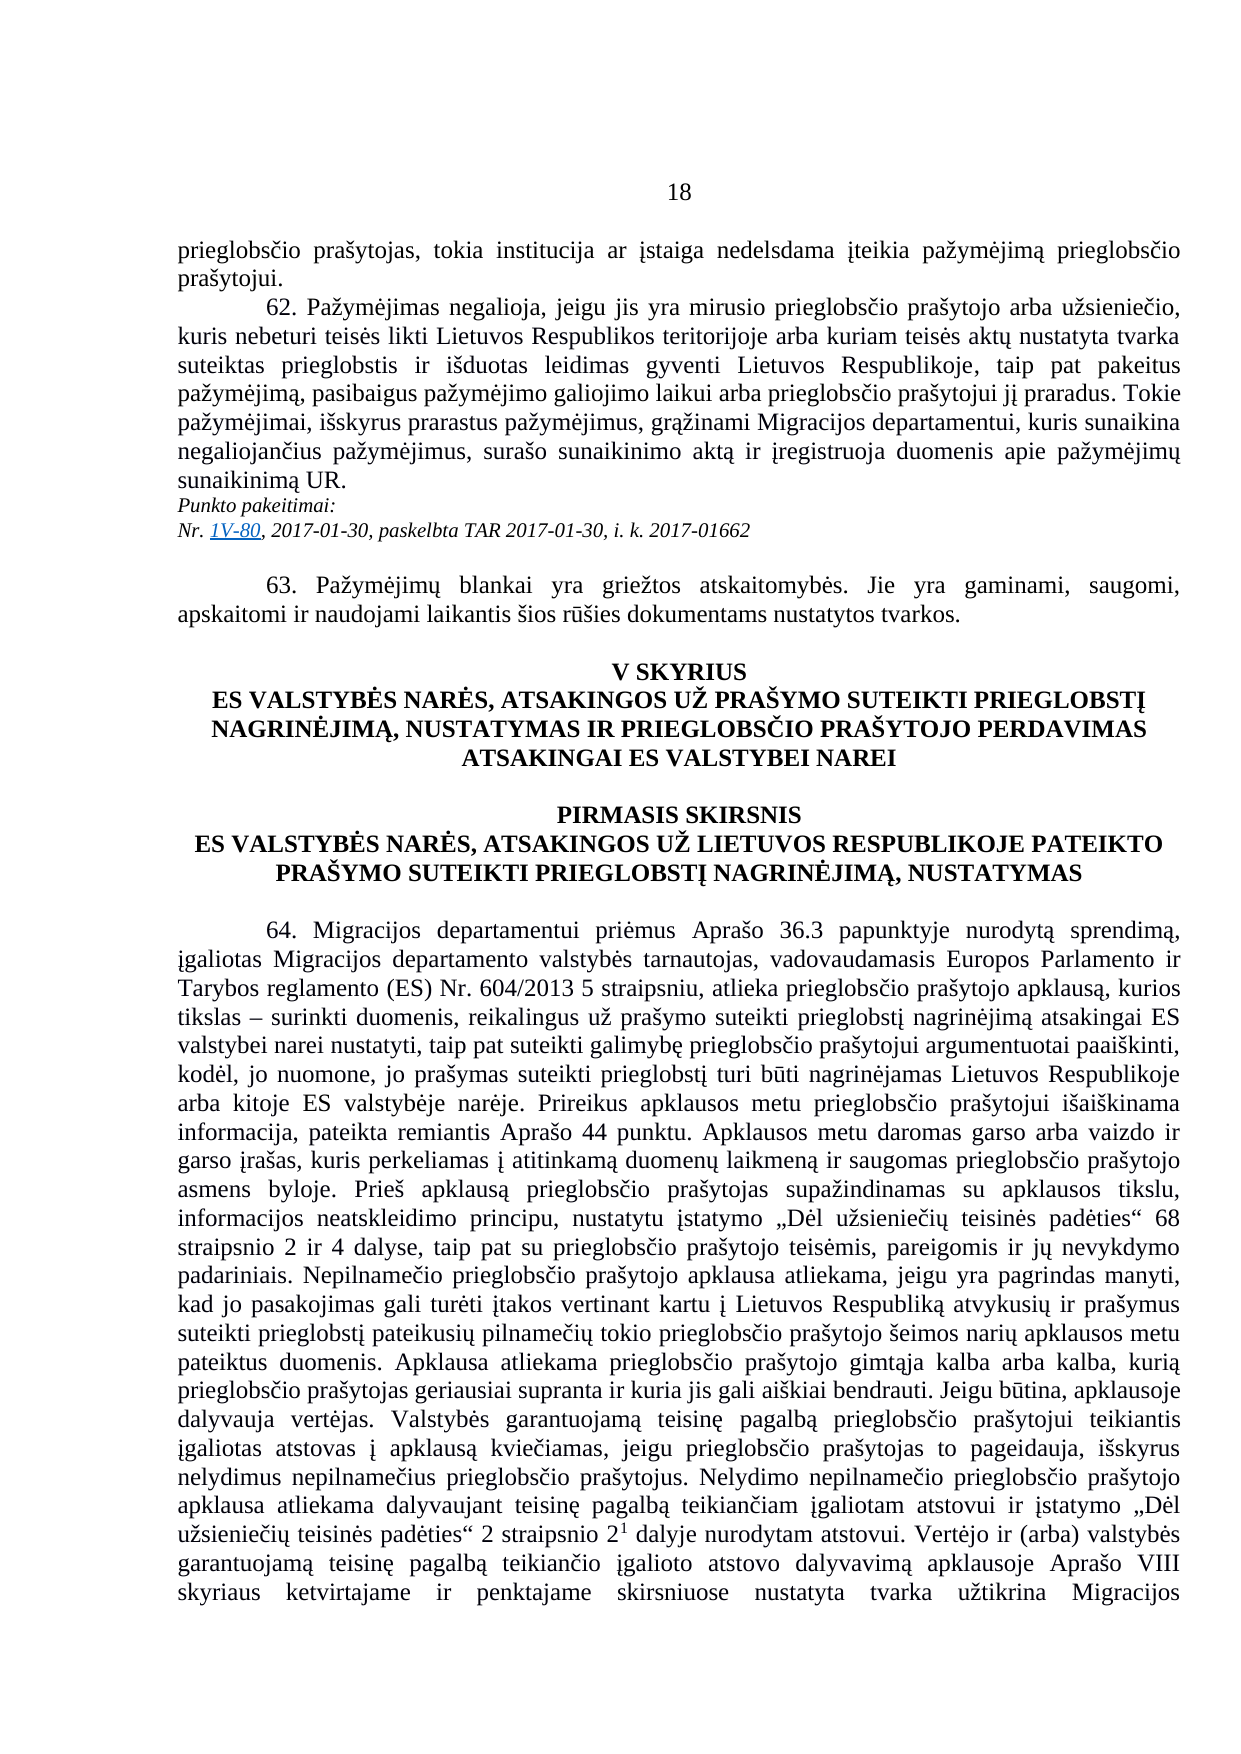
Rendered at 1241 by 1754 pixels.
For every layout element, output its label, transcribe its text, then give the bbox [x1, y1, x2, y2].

text 62. Pažymėjimas negalioja, jeigu jis yra mirusio prieglobsčio prašytojo arba užsieniečio, kuris nebeturi teisės likti Lietuvos Respublikos teritorijoje arba kuriam teisės aktų nustatyta tvarka suteiktas prieglobstis ir išduotas leidimas gyventi Lietuvos Respublikoje, taip pat pakeitus pažymėjimą, pasibaigus pažymėjimo galiojimo laikui arba prieglobsčio prašytojui jį praradus. Tokie pažymėjimai, išskyrus prarastus pažymėjimus, grąžinami Migracijos departamentui, kuris sunaikina negaliojančius pažymėjimus, surašo sunaikinimo aktą ir įregistruoja duomenis apie pažymėjimų sunaikinimą UR. [177, 292, 1181, 493]
text prieglobsčio prašytojas, tokia institucija ar įstaiga nedelsdama įteikia pažymėjimą prieglobsčio prašytojui. [177, 235, 1181, 292]
text 63. Pažymėjimų blankai yra griežtos atskaitomybės. Jie yra gaminami, saugomi, apskaitomi ir naudojami laikantis šios rūšies dokumentams nustatytos tvarkos. [177, 570, 1181, 628]
text ES VALSTYBĖS NARĖS, ATSAKINGOS UŽ LIETUVOS RESPUBLIKOJE PATEIKTO PRAŠYMO SUTEIKTI PRIEGLOBSTĮ NAGRINĖJIMĄ, NUSTATYMAS [177, 829, 1181, 887]
text Punkto pakeitimai: [177, 493, 1181, 517]
text 64. Migracijos departamentui priėmus Aprašo 36.3 papunktyje nurodytą sprendimą, įgaliotas Migracijos departamento valstybės tarnautojas, vadovaudamasis Europos Parlamento ir Tarybos reglamento (ES) Nr. 604/2013 5 straipsniu, atlieka prieglobsčio prašytojo apklausą, kurios tikslas – surinkti duomenis, reikalingus už prašymo suteikti prieglobstį nagrinėjimą atsakingai ES valstybei narei nustatyti, taip pat suteikti galimybę prieglobsčio prašytojui argumentuotai paaiškinti, kodėl, jo nuomone, jo prašymas suteikti prieglobstį turi būti nagrinėjamas Lietuvos Respublikoje arba kitoje ES valstybėje narėje. Prireikus apklausos metu prieglobsčio prašytojui išaiškinama informacija, pateikta remiantis Aprašo 44 punktu. Apklausos metu daromas garso arba vaizdo ir garso įrašas, kuris perkeliamas į atitinkamą duomenų laikmeną ir saugomas prieglobsčio prašytojo asmens byloje. Prieš apklausą prieglobsčio prašytojas supažindinamas su apklausos tikslu, informacijos neatskleidimo principu, nustatytu įstatymo „Dėl užsieniečių teisinės padėties“ 68 straipsnio 2 ir 4 dalyse, taip pat su prieglobsčio prašytojo teisėmis, pareigomis ir jų nevykdymo padariniais. Nepilnamečio prieglobsčio prašytojo apklausa atliekama, jeigu yra pagrindas manyti, kad jo pasakojimas gali turėti įtakos vertinant kartu į Lietuvos Respubliką atvykusių ir prašymus suteikti prieglobstį pateikusių pilnamečių tokio prieglobsčio prašytojo šeimos narių apklausos metu pateiktus duomenis. Apklausa atliekama prieglobsčio prašytojo gimtąja kalba arba kalba, kurią prieglobsčio prašytojas geriausiai supranta ir kuria jis gali aiškiai bendrauti. Jeigu būtina, apklausoje dalyvauja vertėjas. Valstybės garantuojamą teisinę pagalbą prieglobsčio prašytojui teikiantis įgaliotas atstovas į apklausą kviečiamas, jeigu prieglobsčio prašytojas to pageidauja, išskyrus nelydimus nepilnamečius prieglobsčio prašytojus. Nelydimo nepilnamečio prieglobsčio prašytojo apklausa atliekama dalyvaujant teisinę pagalbą teikiančiam įgaliotam atstovui ir įstatymo „Dėl užsieniečių teisinės padėties“ 2 straipsnio 21 dalyje nurodytam atstovui. Vertėjo ir (arba) valstybės garantuojamą teisinę pagalbą teikiančio įgalioto atstovo dalyvavimą apklausoje Aprašo VIII skyriaus ketvirtajame ir penktajame skirsniuose nustatyta tvarka užtikrina Migracijos [177, 915, 1181, 1605]
text V SKYRIUS [177, 657, 1181, 685]
text Nr. 1V-80, 2017-01-30, paskelbta TAR 2017-01-30, i. k. 2017-01662 [177, 517, 1181, 542]
text ES VALSTYBĖS NARĖS, ATSAKINGOS UŽ PRAŠYMO SUTEIKTI PRIEGLOBSTĮ NAGRINĖJIMĄ, NUSTATYMAS IR PRIEGLOBSČIO PRAŠYTOJO PERDAVIMAS ATSAKINGAI ES VALSTYBEI NAREI [177, 685, 1181, 772]
text PIRMASIS SKIRSNIS [177, 800, 1181, 829]
